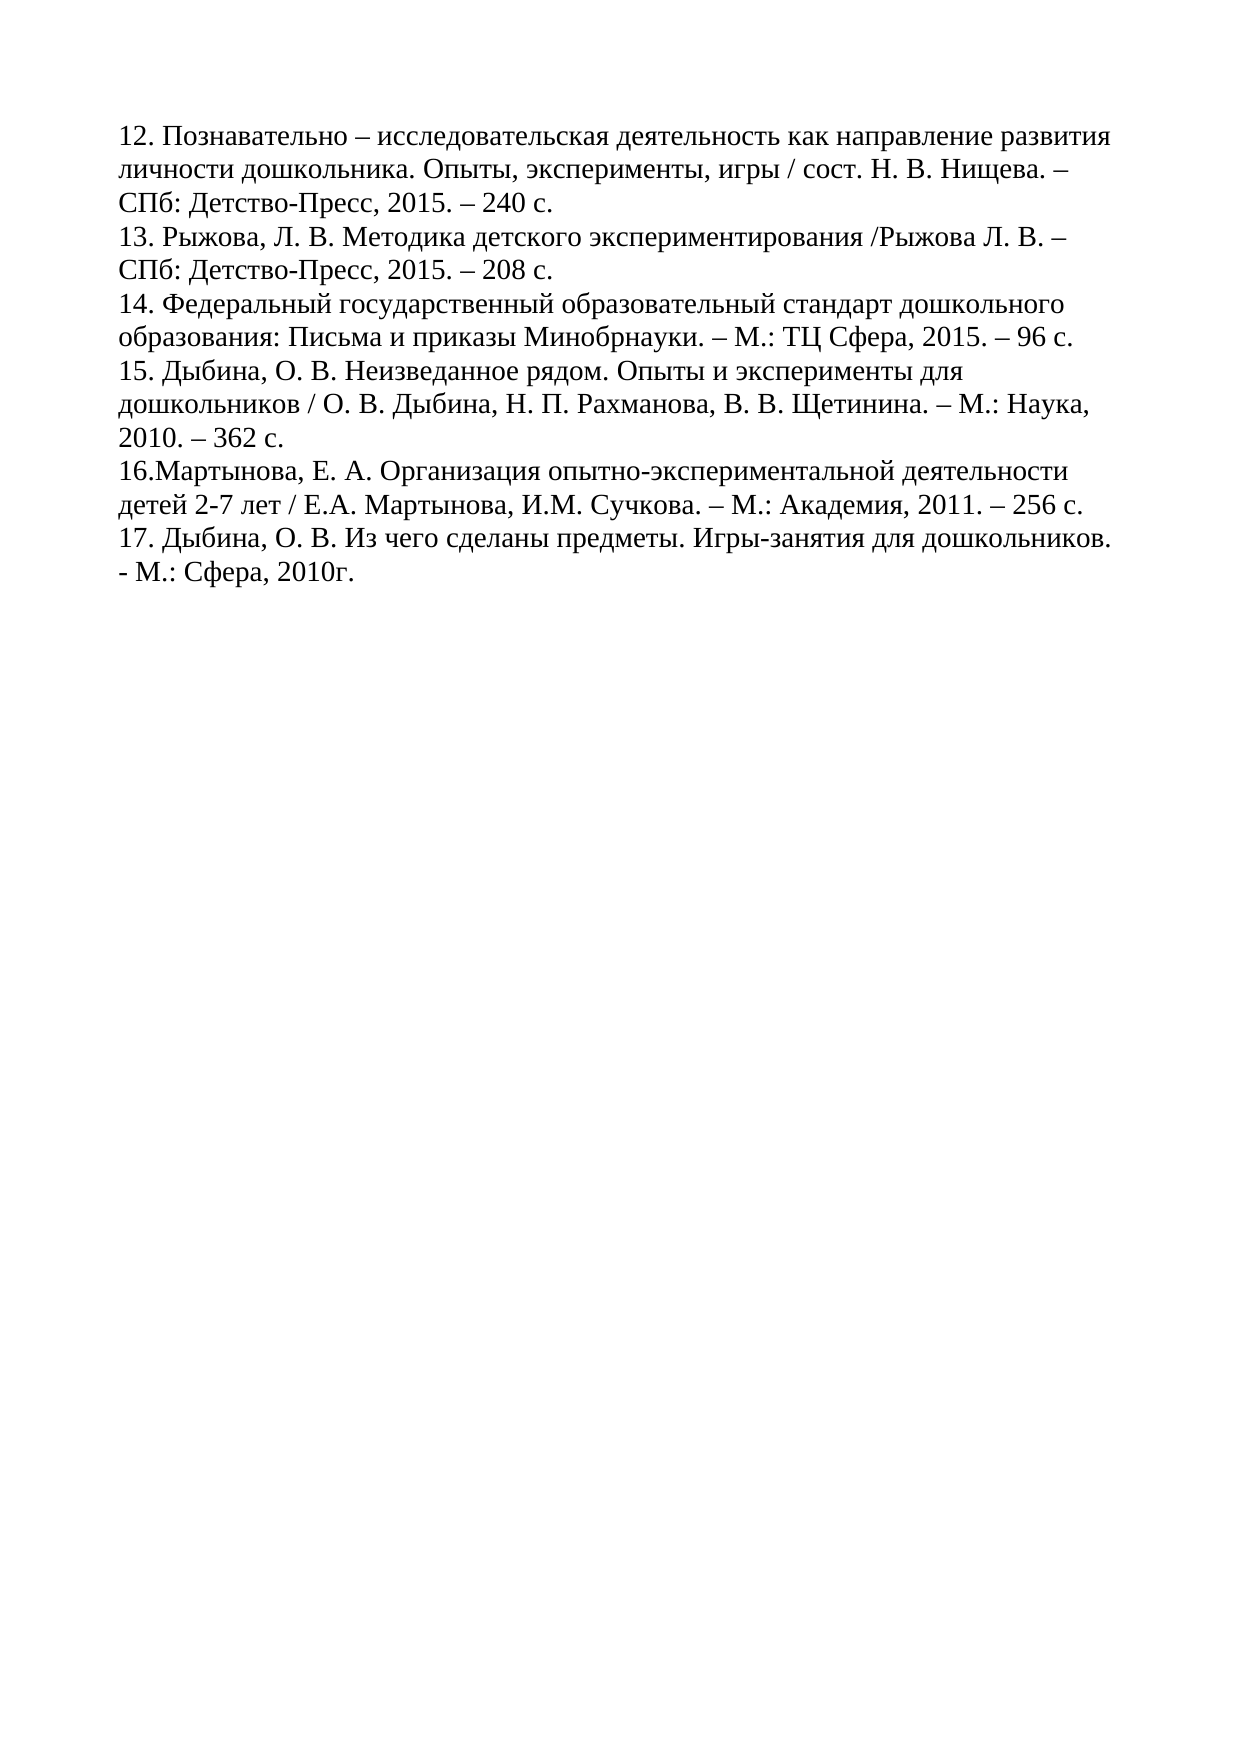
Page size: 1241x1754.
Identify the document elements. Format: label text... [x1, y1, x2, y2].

text 12. Познавательно – исследовательская деятельность как направление развития личности дошкольника. Опыты, эксперименты, игры / сост. Н. В. Нищева. – СПб: Детство-Пресс, 2015. – 240 с. [118, 118, 1122, 219]
text 14. Федеральный государственный образовательный стандарт дошкольного образования: Письма и приказы Минобрнауки. – М.: ТЦ Сфера, 2015. – 96 с. [118, 286, 1122, 353]
text 16.Мартынова, Е. А. Организация опытно-экспериментальной деятельности детей 2-7 лет / Е.А. Мартынова, И.М. Сучкова. – М.: Академия, 2011. – 256 с. [118, 453, 1122, 521]
text 17. Дыбина, О. В. Из чего сделаны предметы. Игры-занятия для дошкольников. - М.: Сфера, 2010г. [118, 521, 1122, 588]
text 13. Рыжова, Л. В. Методика детского экспериментирования /Рыжова Л. В. – СПб: Детство-Пресс, 2015. – 208 с. [118, 219, 1122, 286]
text 15. Дыбина, О. В. Неизведанное рядом. Опыты и эксперименты для дошкольников / О. В. Дыбина, Н. П. Рахманова, В. В. Щетинина. – М.: Наука, 2010. – 362 с. [118, 353, 1122, 453]
